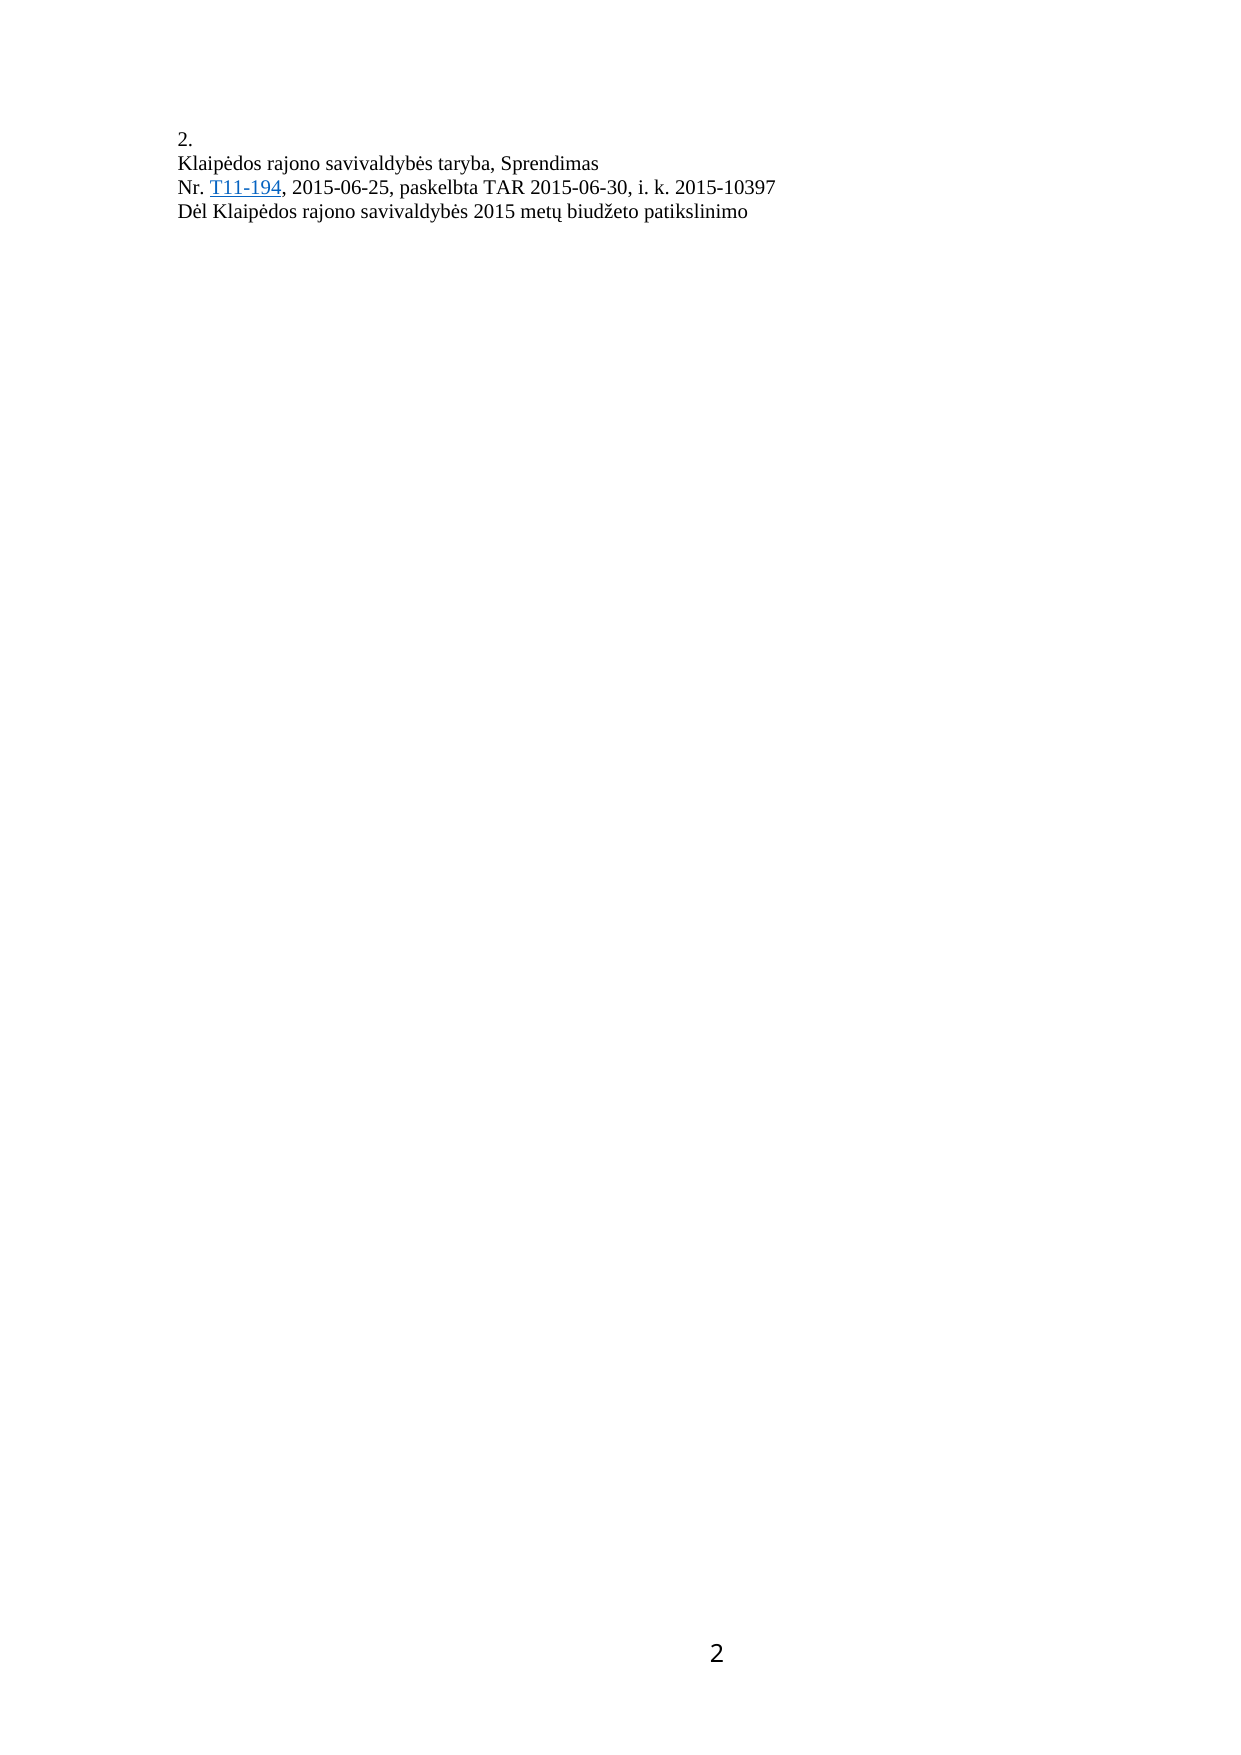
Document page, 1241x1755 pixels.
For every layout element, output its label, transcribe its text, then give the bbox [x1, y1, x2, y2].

text Klaipėdos rajono savivaldybės taryba, Sprendimas [177, 151, 1181, 175]
text Dėl Klaipėdos rajono savivaldybės 2015 metų biudžeto patikslinimo [177, 199, 1181, 223]
text Nr. T11-194, 2015-06-25, paskelbta TAR 2015-06-30, i. k. 2015-10397 [177, 175, 1181, 199]
text 2. [177, 127, 1181, 151]
